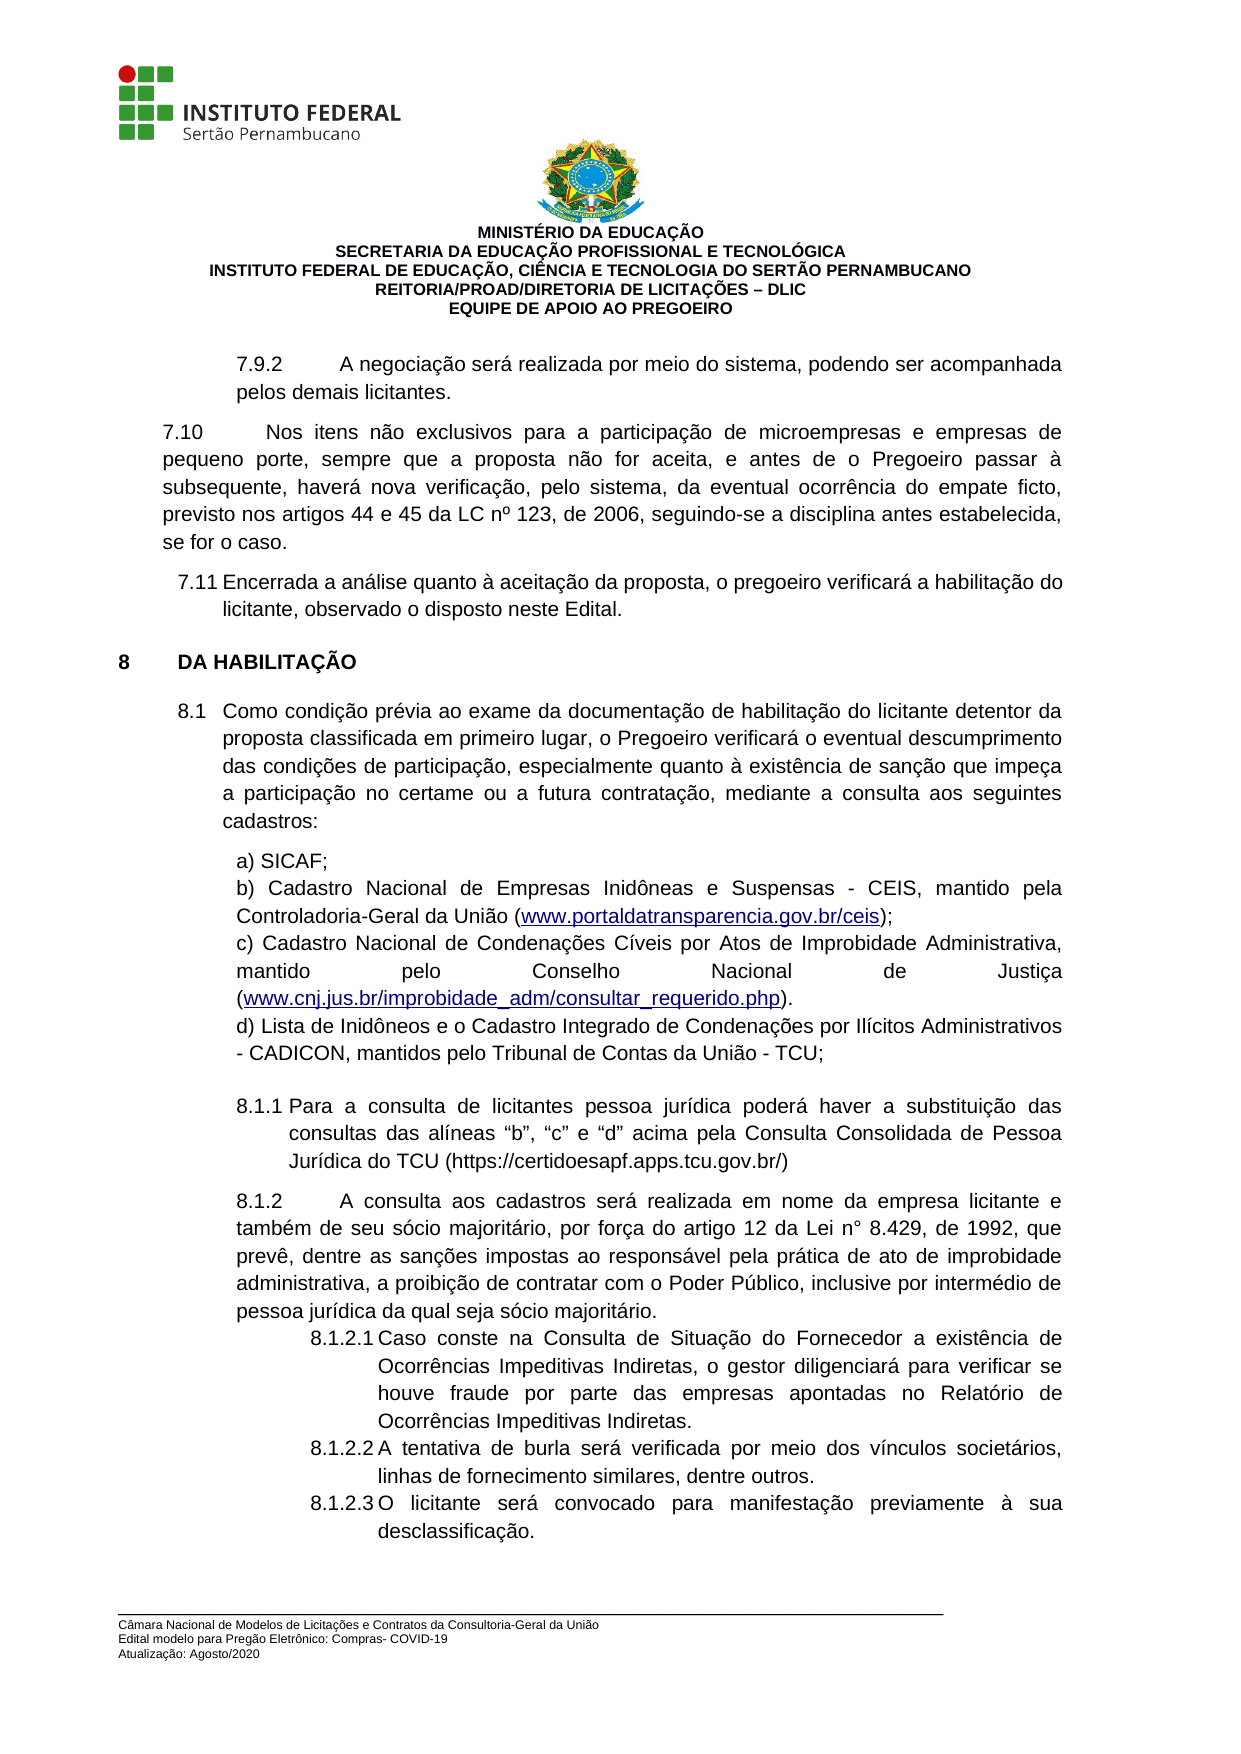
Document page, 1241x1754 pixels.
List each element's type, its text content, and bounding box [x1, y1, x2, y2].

list b) Cadastro Nacional de Empresas Inidôneas e Suspensas - CEIS, mantido pela Controladoria-Geral da União (www.portaldatransparencia.gov.br/ceis); [236, 876, 1063, 928]
list c) Cadastro Nacional de Condenações Cíveis por Atos de Improbidade Administrativa, mantido pelo Conselho Nacional de Justiça (www.cnj.jus.br/improbidade_adm/consultar_requerido.php). [236, 931, 1063, 1010]
list Nos itens não exclusivos para a participação de microempresas e empresas de pequeno porte, sempre que a proposta não for aceita, e antes de o Pregoeiro passar à subsequente, haverá nova verificação, pelo sistema, da eventual ocorrência do empate ficto, previsto nos artigos 44 e 45 da LC nº 123, de 2006, seguindo-se a disciplina antes estabelecida, se for o caso. [162, 420, 1063, 554]
list Como condição prévia ao exame da documentação de habilitação do licitante detentor da proposta classificada em primeiro lugar, o Pregoeiro verificará o eventual descumprimento das condições de participação, especialmente quanto à existência de sanção que impeça a participação no certame ou a futura contratação, mediante a consulta aos seguintes cadastros: [177, 699, 1063, 833]
list Caso conste na Consulta de Situação do Fornecedor a existência de Ocorrências Impeditivas Indiretas, o gestor diligenciará para verificar se houve fraude por parte das empresas apontadas no Relatório de Ocorrências Impeditivas Indiretas. [310, 1326, 1063, 1433]
list A negociação será realizada por meio do sistema, podendo ser acompanhada pelos demais licitantes. [236, 352, 1063, 404]
picture [536, 139, 645, 223]
list A tentativa de burla será verificada por meio dos vínculos societários, linhas de fornecimento similares, dentre outros. [310, 1436, 1063, 1488]
list O licitante será convocado para manifestação previamente à sua desclassificação. [310, 1491, 1063, 1543]
list a) SICAF; [236, 849, 1063, 873]
list Encerrada a análise quanto à aceitação da proposta, o pregoeiro verificará a habilitação do licitante, observado o disposto neste Edital. [177, 570, 1064, 621]
list DA HABILITAÇÃO [118, 650, 1063, 674]
picture [118, 65, 401, 140]
list A consulta aos cadastros será realizada em nome da empresa licitante e também de seu sócio majoritário, por força do artigo 12 da Lei n° 8.429, de 1992, que prevê, dentre as sanções impostas ao responsável pela prática de ato de improbidade administrativa, a proibição de contratar com o Poder Público, inclusive por intermédio de pessoa jurídica da qual seja sócio majoritário. [236, 1189, 1063, 1323]
list d) Lista de Inidôneos e o Cadastro Integrado de Condenações por Ilícitos Administrativos - CADICON, mantidos pelo Tribunal de Contas da União - TCU; [236, 1014, 1063, 1065]
list Para a consulta de licitantes pessoa jurídica poderá haver a substituição das consultas das alíneas “b”, “c” e “d” acima pela Consulta Consolidada de Pessoa Jurídica do TCU (https://certidoesapf.apps.tcu.gov.br/) [236, 1094, 1063, 1173]
